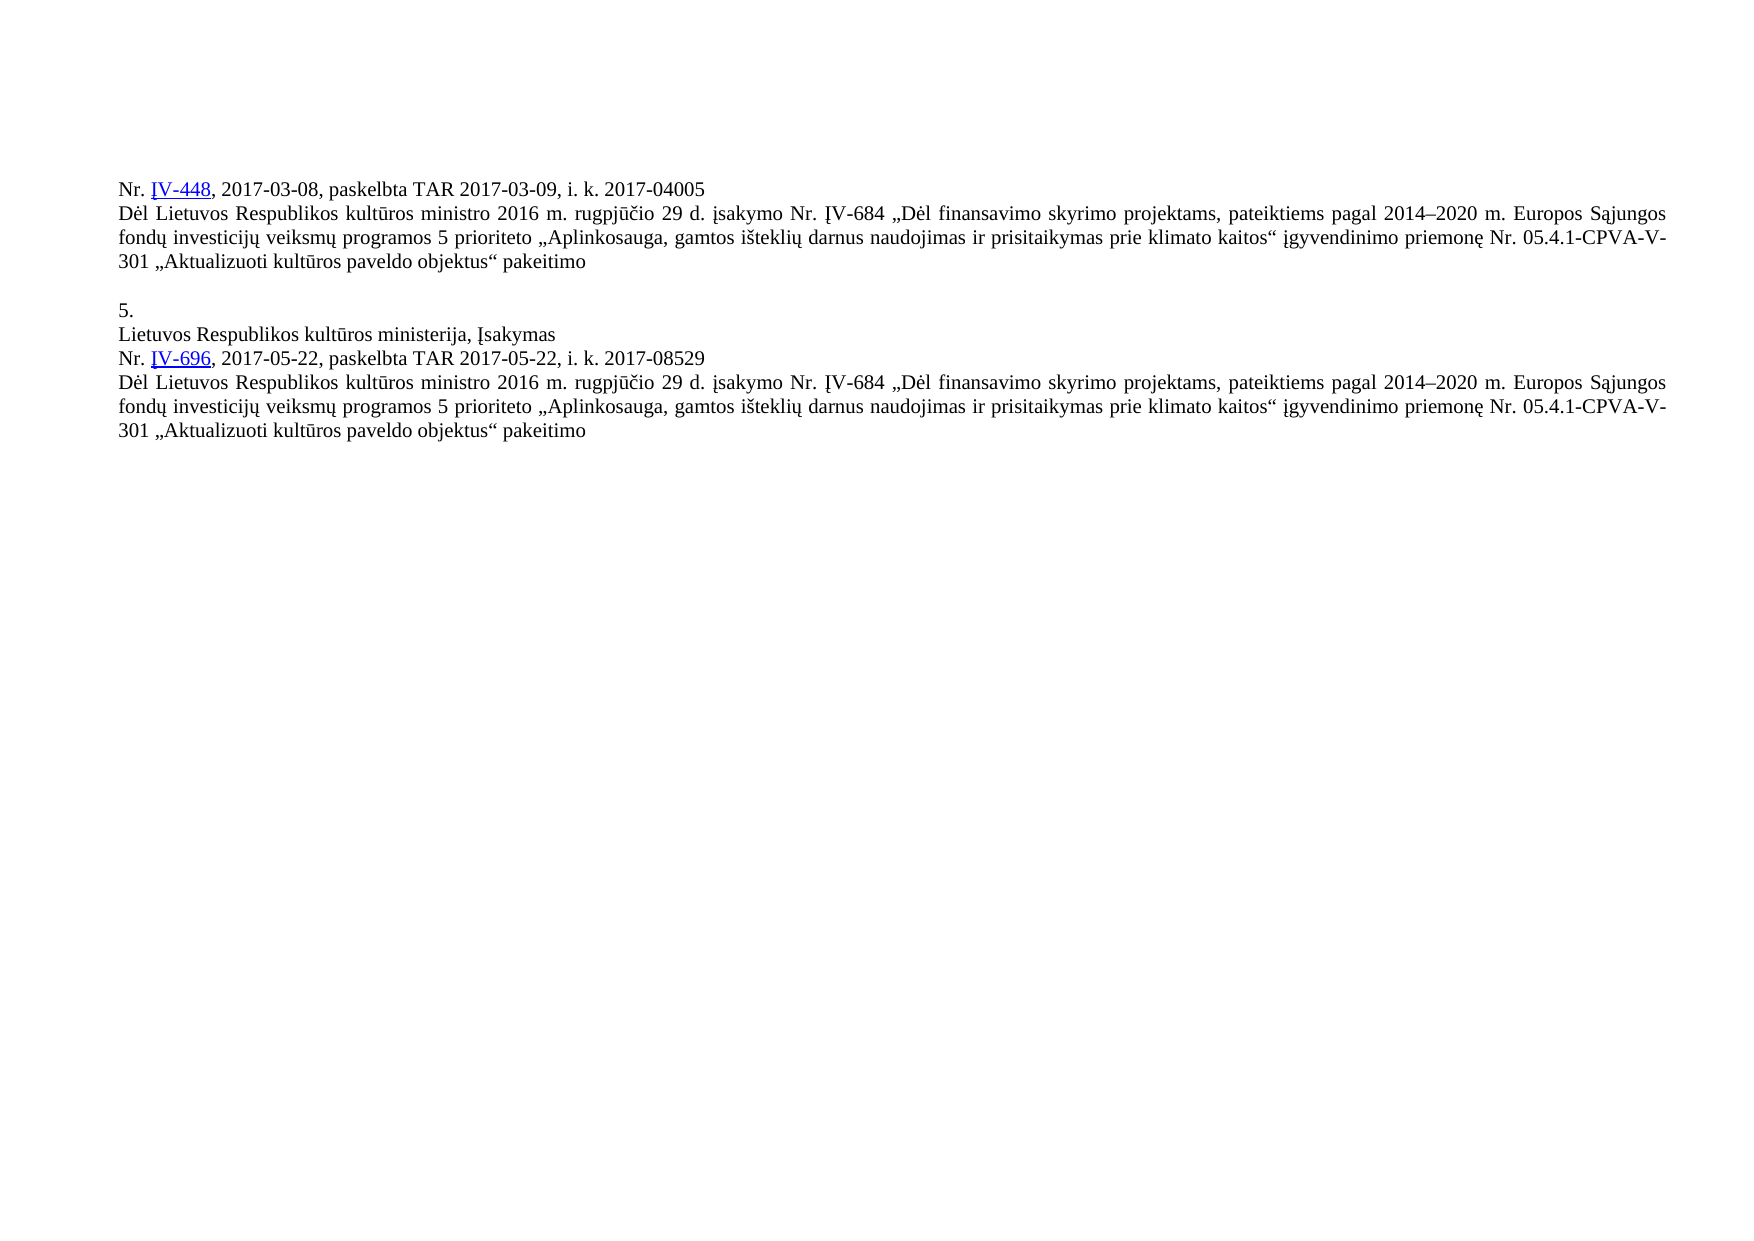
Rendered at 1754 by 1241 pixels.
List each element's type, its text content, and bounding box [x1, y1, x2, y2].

text 5. [118, 297, 1668, 322]
text Nr. ĮV-696, 2017-05-22, paskelbta TAR 2017-05-22, i. k. 2017-08529 [118, 346, 1668, 370]
text Lietuvos Respublikos kultūros ministerija, Įsakymas [118, 322, 1668, 346]
text Dėl Lietuvos Respublikos kultūros ministro 2016 m. rugpjūčio 29 d. įsakymo Nr. ĮV-684 „Dėl finansavimo skyrimo projektams, pateiktiems pagal 2014–2020 m. Europos Sąjungos fondų investicijų veiksmų programos 5 prioriteto „Aplinkosauga, gamtos išteklių darnus naudojimas ir prisitaikymas prie klimato kaitos“ įgyvendinimo priemonę Nr. 05.4.1-CPVA-V-301 „Aktualizuoti kultūros paveldo objektus“ pakeitimo [118, 201, 1668, 273]
text Dėl Lietuvos Respublikos kultūros ministro 2016 m. rugpjūčio 29 d. įsakymo Nr. ĮV-684 „Dėl finansavimo skyrimo projektams, pateiktiems pagal 2014–2020 m. Europos Sąjungos fondų investicijų veiksmų programos 5 prioriteto „Aplinkosauga, gamtos išteklių darnus naudojimas ir prisitaikymas prie klimato kaitos“ įgyvendinimo priemonę Nr. 05.4.1-CPVA-V-301 „Aktualizuoti kultūros paveldo objektus“ pakeitimo [118, 370, 1668, 442]
text Nr. ĮV-448, 2017-03-08, paskelbta TAR 2017-03-09, i. k. 2017-04005 [118, 177, 1668, 201]
